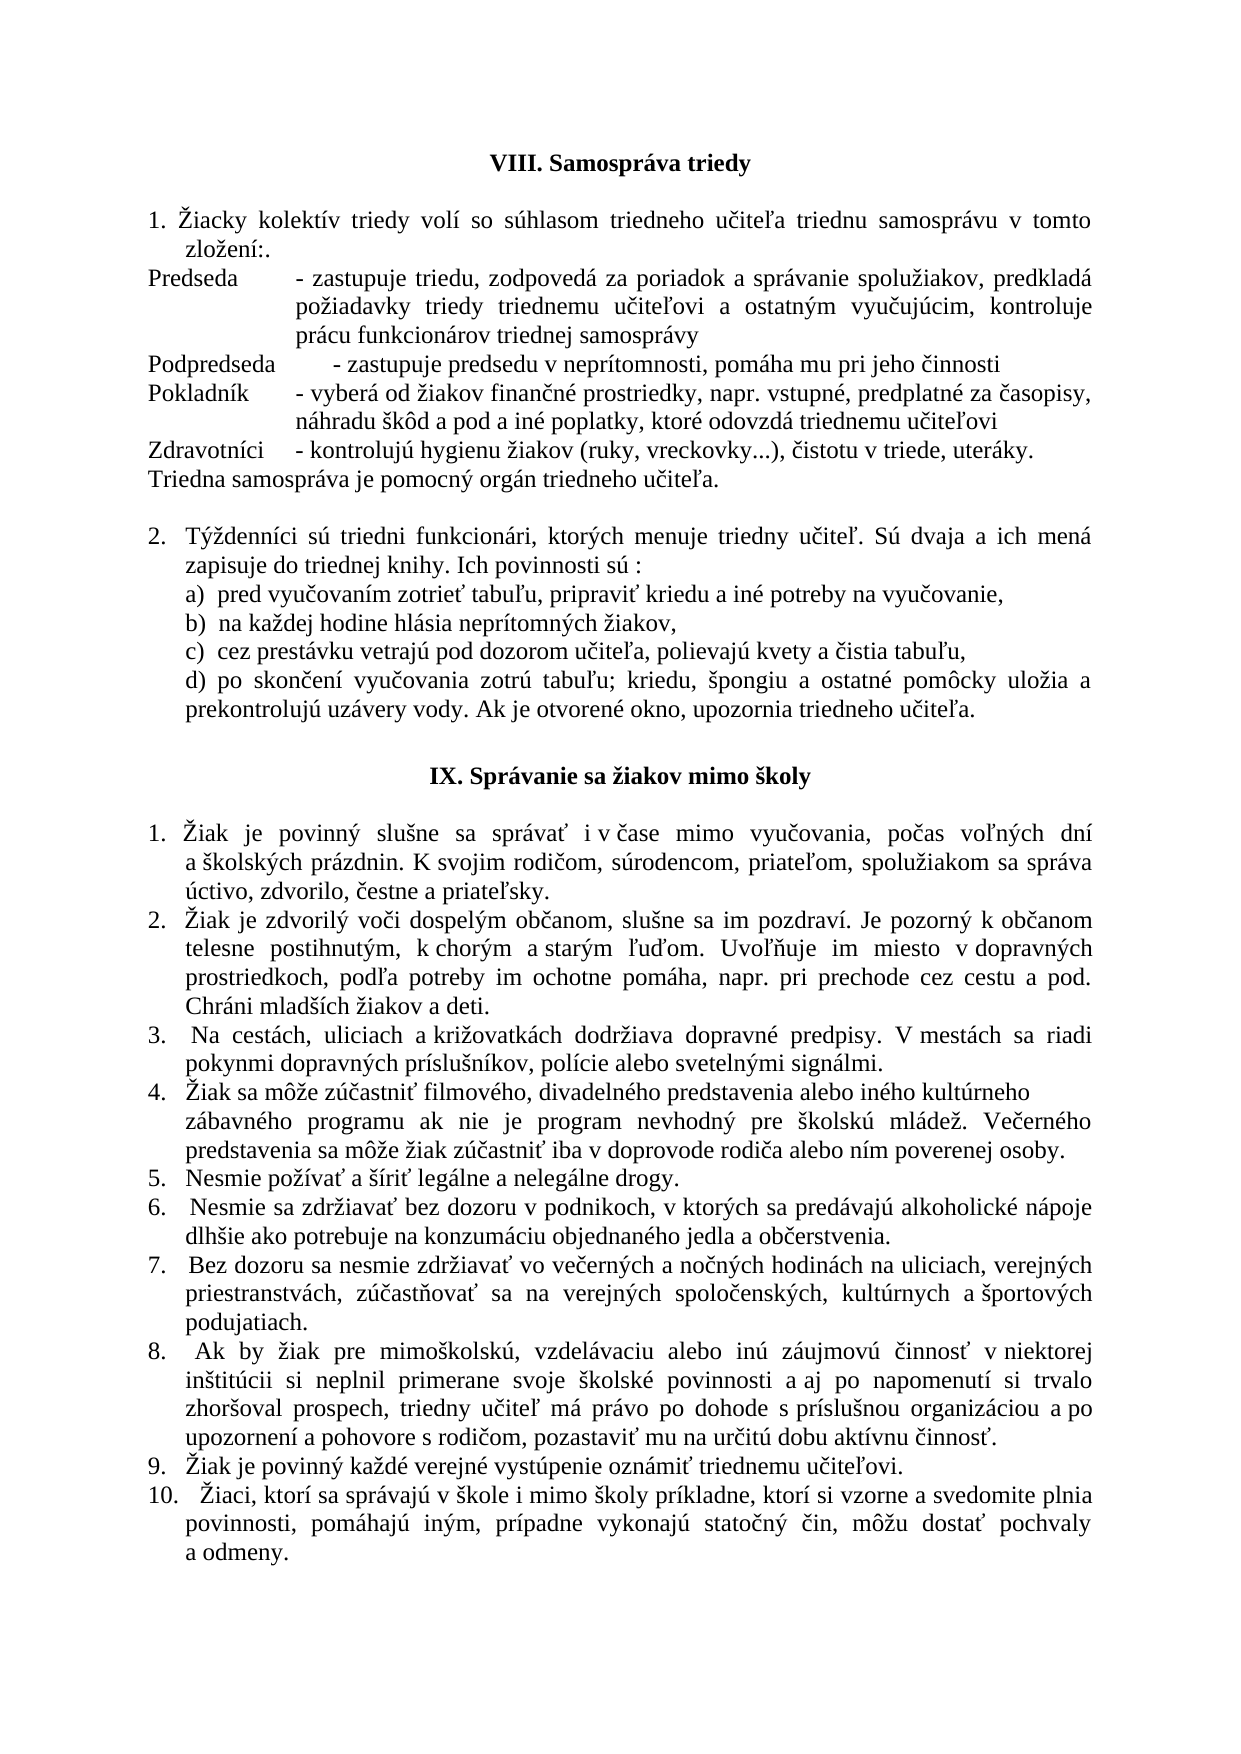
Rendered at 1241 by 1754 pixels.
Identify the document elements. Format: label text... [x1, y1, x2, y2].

text Podpredseda - zastupuje predsedu v neprítomnosti, pomáha mu pri jeho činnosti [148, 349, 1093, 378]
text Zdravotníci - kontrolujú hygienu žiakov (ruky, vreckovky...), čistotu v triede, uteráky. [148, 435, 1093, 464]
text 7. Bez dozoru sa nesmie zdržiavať vo večerných a nočných hodinách na uliciach, verejných priestranstvách, zúčastňovať sa na verejných spoločenských, kultúrnych a športových podujatiach. [148, 1250, 1093, 1336]
text c) cez prestávku vetrajú pod dozorom učiteľa, polievajú kvety a čistia tabuľu, [185, 636, 1093, 665]
text a) pred vyučovaním zotrieť tabuľu, pripraviť kriedu a iné potreby na vyučovanie, [185, 579, 1093, 608]
text Pokladník - vyberá od žiakov finančné prostriedky, napr. vstupné, predplatné za časopisy, náhradu škôd a pod a iné poplatky, ktoré odovzdá triednemu učiteľovi [148, 378, 1093, 435]
text 1. Žiak je povinný slušne sa správať i v čase mimo vyučovania, počas voľných dní a školských prázdnin. K svojim rodičom, súrodencom, priateľom, spolužiakom sa správa úctivo, zdvorilo, čestne a priateľsky. [148, 818, 1093, 905]
text zábavného programu ak nie je program nevhodný pre školskú mládež. Večerného predstavenia sa môže žiak zúčastniť iba v doprovode rodiča alebo ním poverenej osoby. [185, 1106, 1093, 1163]
text 9. Žiak je povinný každé verejné vystúpenie oznámiť triednemu učiteľovi. [148, 1451, 1093, 1480]
text b) na každej hodine hlásia neprítomných žiakov, [185, 608, 1093, 636]
text d) po skončení vyučovania zotrú tabuľu; kriedu, špongiu a ostatné pomôcky uložia a prekontrolujú uzávery vody. Ak je otvorené okno, upozornia triedneho učiteľa. [185, 665, 1093, 723]
subtitle IX. Správanie sa žiakov mimo školy [148, 761, 1093, 790]
text 6. Nesmie sa zdržiavať bez dozoru v podnikoch, v ktorých sa predávajú alkoholické nápoje dlhšie ako potrebuje na konzumáciu objednaného jedla a občerstvenia. [148, 1192, 1093, 1250]
text 4. Žiak sa môže zúčastniť filmového, divadelného predstavenia alebo iného kultúrneho [148, 1077, 1093, 1106]
text 1. Žiacky kolektív triedy volí so súhlasom triedneho učiteľa triednu samosprávu v tomto zložení:. [148, 205, 1093, 263]
text 8. Ak by žiak pre mimoškolskú, vzdelávaciu alebo inú záujmovú činnosť v niektorej inštitúcii si neplnil primerane svoje školské povinnosti a aj po napomenutí si trvalo zhoršoval prospech, triedny učiteľ má právo po dohode s príslušnou organizáciou a po upozornení a pohovore s rodičom, pozastaviť mu na určitú dobu aktívnu činnosť. [148, 1336, 1093, 1451]
text Predseda - zastupuje triedu, zodpovedá za poriadok a správanie spolužiakov, predkladá požiadavky triedy triednemu učiteľovi a ostatným vyučujúcim, kontroluje prácu funkcionárov triednej samosprávy [148, 263, 1093, 349]
text 10. Žiaci, ktorí sa správajú v škole i mimo školy príkladne, ktorí si vzorne a svedomite plnia povinnosti, pomáhajú iným, prípadne vykonajú statočný čin, môžu dostať pochvaly a odmeny. [148, 1480, 1093, 1566]
text 3. Na cestách, uliciach a križovatkách dodržiava dopravné predpisy. V mestách sa riadi pokynmi dopravných príslušníkov, polície alebo svetelnými signálmi. [148, 1020, 1093, 1077]
text Triedna samospráva je pomocný orgán triedneho učiteľa. [148, 464, 1093, 493]
text 2. Týždenníci sú triedni funkcionári, ktorých menuje triedny učiteľ. Sú dvaja a ich mená zapisuje do triednej knihy. Ich povinnosti sú : [148, 521, 1093, 579]
text 2. Žiak je zdvorilý voči dospelým občanom, slušne sa im pozdraví. Je pozorný k občanom telesne postihnutým, k chorým a starým ľuďom. Uvoľňuje im miesto v dopravných prostriedkoch, podľa potreby im ochotne pomáha, napr. pri prechode cez cestu a pod. Chráni mladších žiakov a deti. [148, 905, 1093, 1020]
subtitle VIII. Samospráva triedy [148, 148, 1093, 176]
text 5. Nesmie požívať a šíriť legálne a nelegálne drogy. [148, 1163, 1093, 1192]
